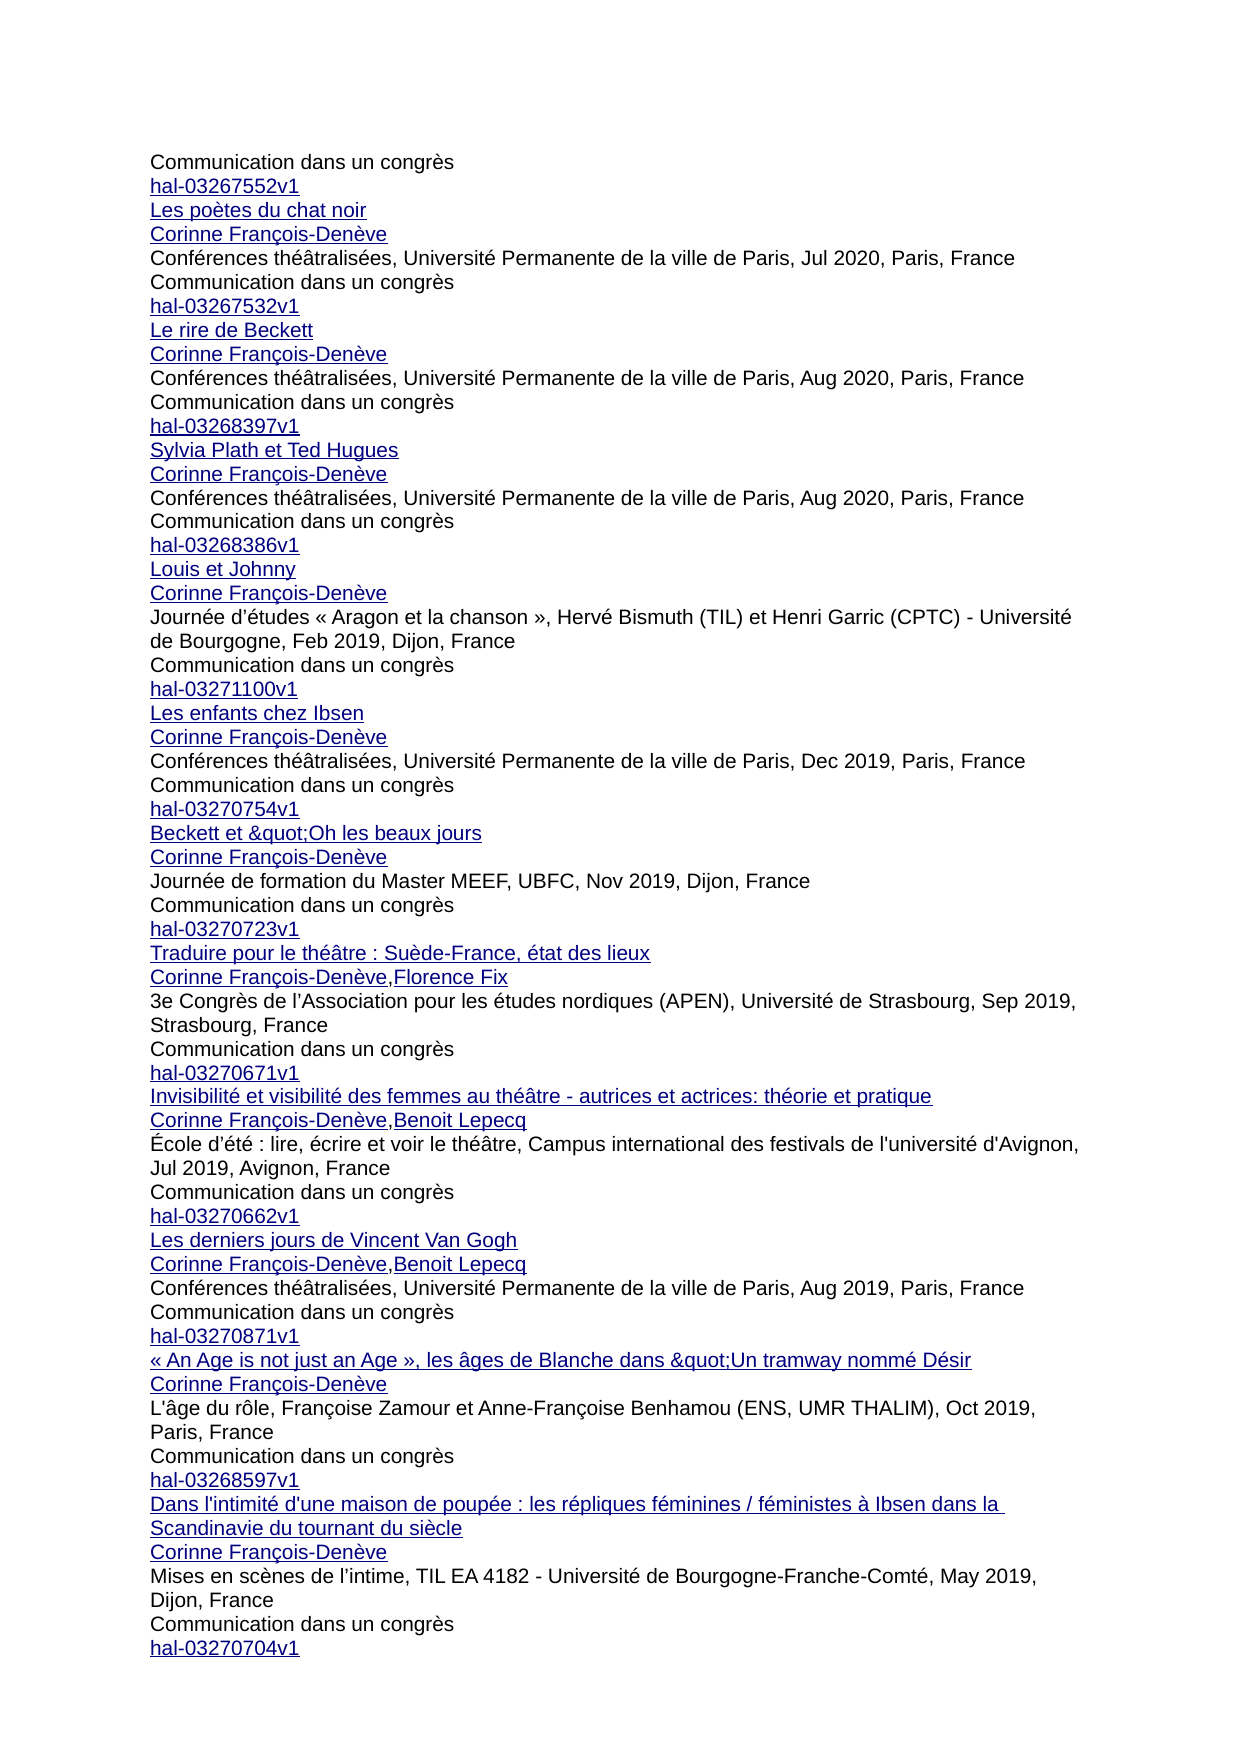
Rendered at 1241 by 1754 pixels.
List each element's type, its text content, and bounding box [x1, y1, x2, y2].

table_cell Le rire de Beckett Corinne François-Denève Conférences théâtralisées, Université Permanente de la ville de Paris, Aug 2020, Paris, France Communication dans un congrès hal-03268397v1 [150, 318, 1090, 437]
table_cell Louis et Johnny Corinne François-Denève Journée d’études « Aragon et la chanson », Hervé Bismuth (TIL) et Henri Garric (CPTC) - Université de Bourgogne, Feb 2019, Dijon, France Communication dans un congrès hal-03271100v1 [150, 557, 1090, 701]
table_cell Communication dans un congrès hal-03267552v1 [150, 150, 1090, 198]
table_cell « An Age is not just an Age », les âges de Blanche dans &quot;Un tramway nommé Désir Corinne François-Denève L'âge du rôle, Françoise Zamour et Anne-Françoise Benhamou (ENS, UMR THALIM), Oct 2019, Paris, France Communication dans un congrès hal-03268597v1 [150, 1348, 1090, 1492]
table_cell Les enfants chez Ibsen Corinne François-Denève Conférences théâtralisées, Université Permanente de la ville de Paris, Dec 2019, Paris, France Communication dans un congrès hal-03270754v1 [150, 701, 1090, 821]
table_cell Invisibilité et visibilité des femmes au théâtre - autrices et actrices: théorie et pratique Corinne François-Denève,Benoit Lepecq École d’été : lire, écrire et voir le théâtre, Campus international des festivals de l'université d'Avignon, Jul 2019, Avignon, France Communication dans un congrès hal-03270662v1 [150, 1084, 1090, 1228]
table_cell Dans l'intimité d'une maison de poupée : les répliques féminines / féministes à Ibsen dans la Scandinavie du tournant du siècle Corinne François-Denève Mises en scènes de l’intime, TIL EA 4182 - Université de Bourgogne-Franche-Comté, May 2019, Dijon, France Communication dans un congrès hal-03270704v1 [150, 1492, 1090, 1659]
table_cell Beckett et &quot;Oh les beaux jours Corinne François-Denève Journée de formation du Master MEEF, UBFC, Nov 2019, Dijon, France Communication dans un congrès hal-03270723v1 [150, 821, 1090, 941]
table_cell Les derniers jours de Vincent Van Gogh Corinne François-Denève,Benoit Lepecq Conférences théâtralisées, Université Permanente de la ville de Paris, Aug 2019, Paris, France Communication dans un congrès hal-03270871v1 [150, 1228, 1090, 1348]
table_cell Sylvia Plath et Ted Hugues Corinne François-Denève Conférences théâtralisées, Université Permanente de la ville de Paris, Aug 2020, Paris, France Communication dans un congrès hal-03268386v1 [150, 438, 1090, 557]
table_cell Les poètes du chat noir Corinne François-Denève Conférences théâtralisées, Université Permanente de la ville de Paris, Jul 2020, Paris, France Communication dans un congrès hal-03267532v1 [150, 198, 1090, 318]
table_cell Traduire pour le théâtre : Suède-France, état des lieux Corinne François-Denève,Florence Fix 3e Congrès de l’Association pour les études nordiques (APEN), Université de Strasbourg, Sep 2019, Strasbourg, France Communication dans un congrès hal-03270671v1 [150, 941, 1090, 1084]
